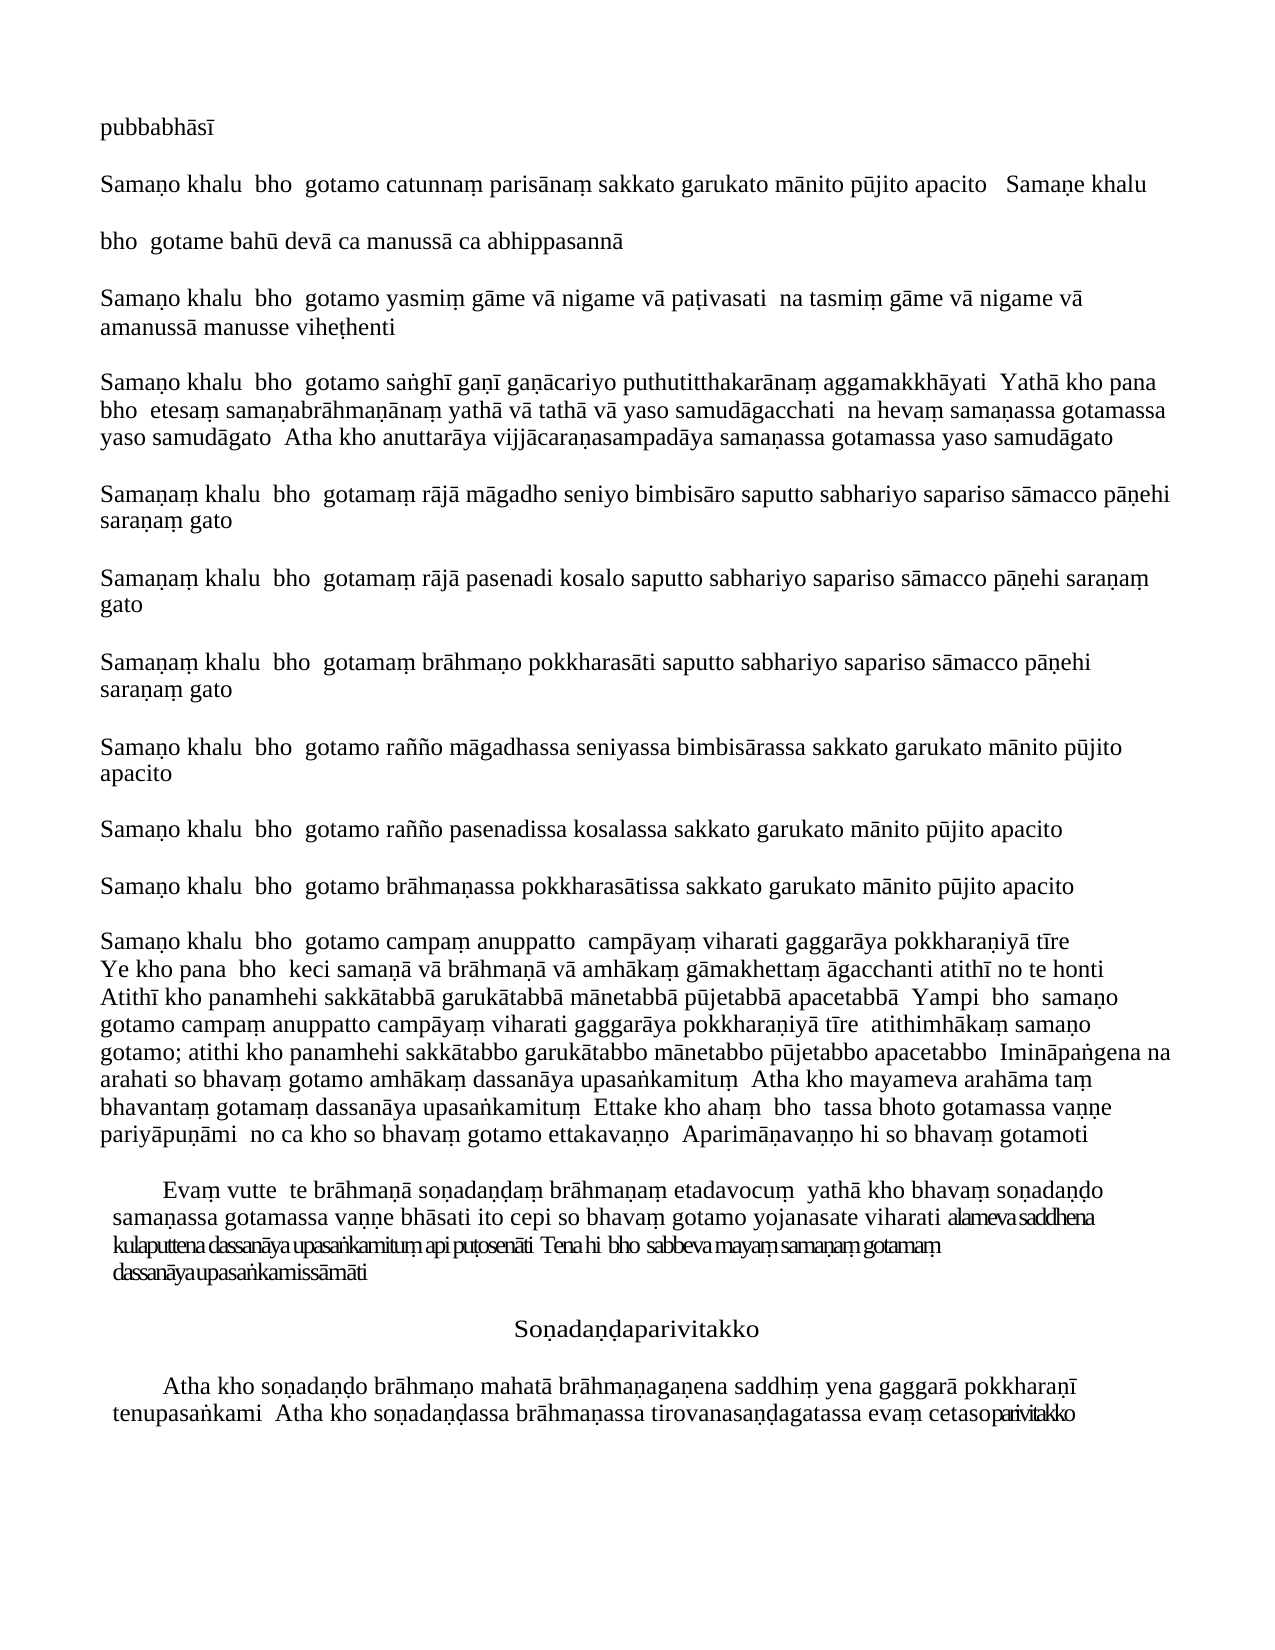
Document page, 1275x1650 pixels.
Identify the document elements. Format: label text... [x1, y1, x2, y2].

text Soṇadaṇḍaparivitakko [100, 1314, 1173, 1342]
text Samaṇo khalu bho gotamo yasmiṃ gāme vā nigame vā paṭivasati na tasmiṃ gāme vā nigame vā amanussā manusse viheṭhenti [100, 284, 1173, 341]
list Evaṃ vutte te brāhmaṇā soṇadaṇḍaṃ brāhmaṇaṃ etadavocuṃ yathā kho bhavaṃ soṇadaṇḍo samaṇassa gotamassa vaṇṇe bhāsati ito cepi so bhavaṃ gotamo yojanasate viharati alameva saddhena kulaputtena dassanāya upasaṅkamituṃ api puṭosenāti Tena hi bho sabbeva mayaṃ samaṇaṃ gotamaṃ dassanāyaupasaṅkamissāmāti [112, 1176, 1162, 1286]
text Samaṇaṃ khalu bho gotamaṃ rājā pasenadi kosalo saputto sabhariyo sapariso sāmacco pāṇehi saraṇaṃ gato [100, 565, 1173, 618]
text Samaṇo khalu bho gotamo brāhmaṇassa pokkharasātissa sakkato garukato mānito pūjito apacito [100, 871, 1173, 900]
text Samaṇo khalu bho gotamo campaṃ anuppatto campāyaṃ viharati gaggarāya pokkharaṇiyā tīre [100, 927, 1173, 955]
text Samaṇo khalu bho gotamo saṅghī gaṇī gaṇācariyo puthutitthakarānaṃ aggamakkhāyati Yathā kho pana bho etesaṃ samaṇabrāhmaṇānaṃ yathā vā tathā vā yaso samudāgacchati na hevaṃ samaṇassa gotamassa yaso samudāgato Atha kho anuttarāya vijjācaraṇasampadāya samaṇassa gotamassa yaso samudāgato [100, 369, 1173, 451]
text Ye kho pana bho keci samaṇā vā brāhmaṇā vā amhākaṃ gāmakhettaṃ āgacchanti atithī no te honti Atithī kho panamhehi sakkātabbā garukātabbā mānetabbā pūjetabbā apacetabbā Yampi bho samaṇo gotamo campaṃ anuppatto campāyaṃ viharati gaggarāya pokkharaṇiyā tīre atithimhākaṃ samaṇo gotamo; atithi kho panamhehi sakkātabbo garukātabbo mānetabbo pūjetabbo apacetabbo Imināpaṅgena na arahati so bhavaṃ gotamo amhākaṃ dassanāya upasaṅkamituṃ Atha kho mayameva arahāma taṃ bhavantaṃ gotamaṃ dassanāya upasaṅkamituṃ Ettake kho ahaṃ bho tassa bhoto gotamassa vaṇṇe pariyāpuṇāmi no ca kho so bhavaṃ gotamo ettakavaṇṇo Aparimāṇavaṇṇo hi so bhavaṃ gotamoti [100, 956, 1173, 1148]
text Samaṇaṃ khalu bho gotamaṃ rājā māgadho seniyo bimbisāro saputto sabhariyo sapariso sāmacco pāṇehi saraṇaṃ gato [100, 481, 1173, 534]
list Atha kho soṇadaṇḍo brāhmaṇo mahatā brāhmaṇagaṇena saddhiṃ yena gaggarā pokkharaṇī tenupasaṅkami Atha kho soṇadaṇḍassa brāhmaṇassa tirovanasaṇḍagatassa evaṃ cetasoparivitakko [112, 1373, 1162, 1426]
text Samaṇo khalu bho gotamo catunnaṃ parisānaṃ sakkato garukato mānito pūjito apacito Samaṇe khalu bho gotame bahū devā ca manussā ca abhippasannā [100, 169, 1173, 255]
text Samaṇaṃ khalu bho gotamaṃ brāhmaṇo pokkharasāti saputto sabhariyo sapariso sāmacco pāṇehi saraṇaṃ gato [100, 649, 1173, 702]
text pubbabhāsī [100, 112, 1173, 141]
text Samaṇo khalu bho gotamo rañño māgadhassa seniyassa bimbisārassa sakkato garukato mānito pūjito apacito [100, 734, 1173, 787]
text Samaṇo khalu bho gotamo rañño pasenadissa kosalassa sakkato garukato mānito pūjito apacito [100, 816, 1173, 843]
